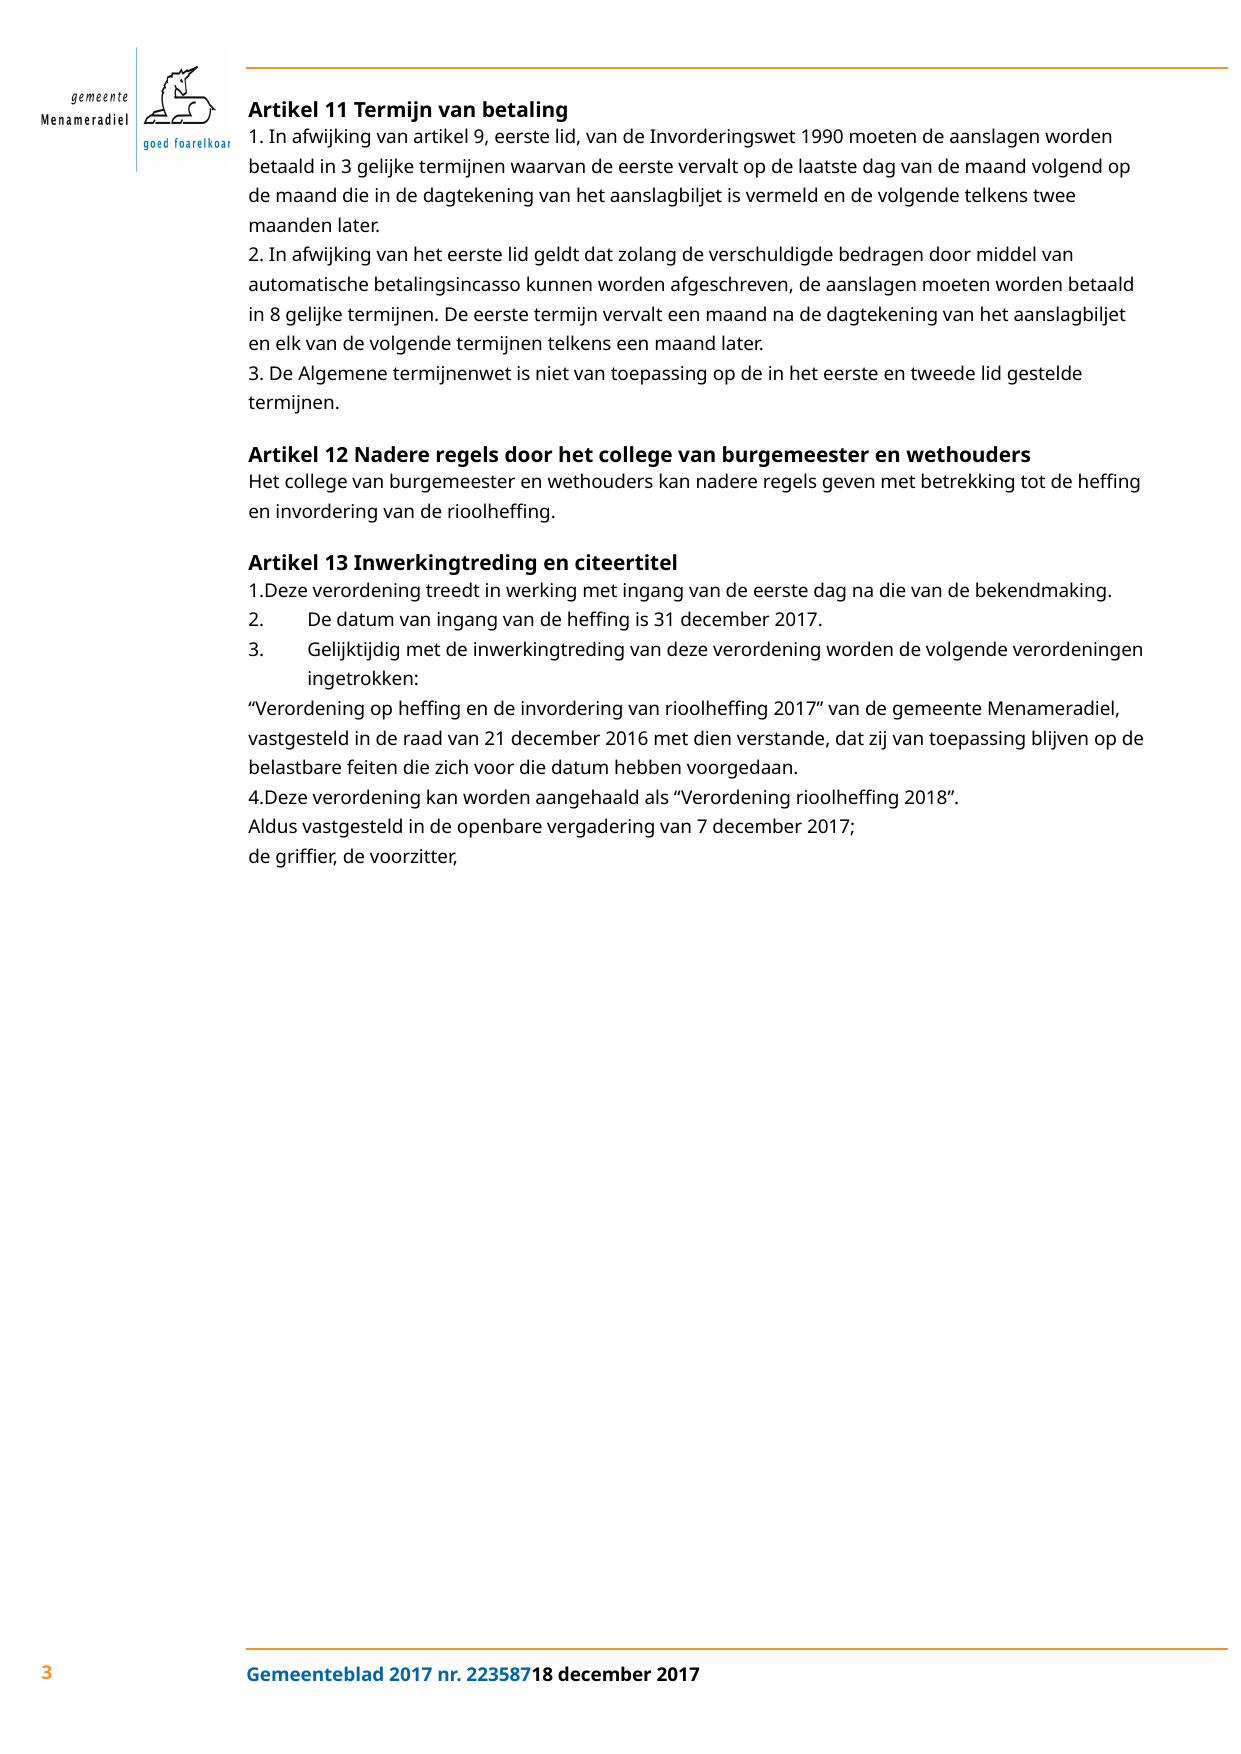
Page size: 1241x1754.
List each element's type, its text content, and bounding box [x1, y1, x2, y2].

text de griffier, de voorzitter, [248, 843, 1152, 869]
text Artikel 12 Nadere regels door het college van burgemeester en wethouders [248, 440, 1152, 468]
text Artikel 11 Termijn van betaling [248, 95, 1152, 123]
text Artikel 13 Inwerkingtreding en citeertitel [248, 548, 1152, 577]
text 4.Deze verordening kan worden aangehaald als “Verordening rioolheffing 2018”. [248, 784, 1152, 809]
text Aldus vastgesteld in de openbare vergadering van 7 december 2017; [248, 813, 1152, 839]
text Het college van burgemeester en wethouders kan nadere regels geven met betrekking tot de heffing en invordering van de rioolheffing. [248, 468, 1152, 524]
text 2. In afwijking van het eerste lid geldt dat zolang de verschuldigde bedragen door middel van automatische betalingsincasso kunnen worden afgeschreven, de aanslagen moeten worden betaald in 8 gelijke termijnen. De eerste termijn vervalt een maand na de dagtekening van het aanslagbiljet en elk van de volgende termijnen telkens een maand later. [248, 242, 1152, 356]
text “Verordening op heffing en de invordering van rioolheffing 2017” van de gemeente Menameradiel, vastgesteld in de raad van 21 december 2016 met dien verstande, dat zij van toepassing blijven op de belastbare feiten die zich voor die datum hebben voorgedaan. [248, 695, 1152, 780]
list Gelijktijdig met de inwerkingtreding van deze verordening worden de volgende verordeningen ingetrokken: [248, 636, 1152, 691]
picture [41, 47, 231, 172]
list De datum van ingang van de heffing is 31 december 2017. [248, 606, 1152, 632]
text 3. De Algemene termijnenwet is niet van toepassing op de in het eerste en tweede lid gestelde termijnen. [248, 360, 1152, 415]
text 1.Deze verordening treedt in werking met ingang van de eerste dag na die van de bekendmaking. [248, 577, 1152, 602]
text 1. In afwijking van artikel 9, eerste lid, van de Invorderingswet 1990 moeten de aanslagen worden betaald in 3 gelijke termijnen waarvan de eerste vervalt op de laatste dag van de maand volgend op de maand die in de dagtekening van het aanslagbiljet is vermeld en de volgende telkens twee maanden later. [248, 123, 1152, 238]
